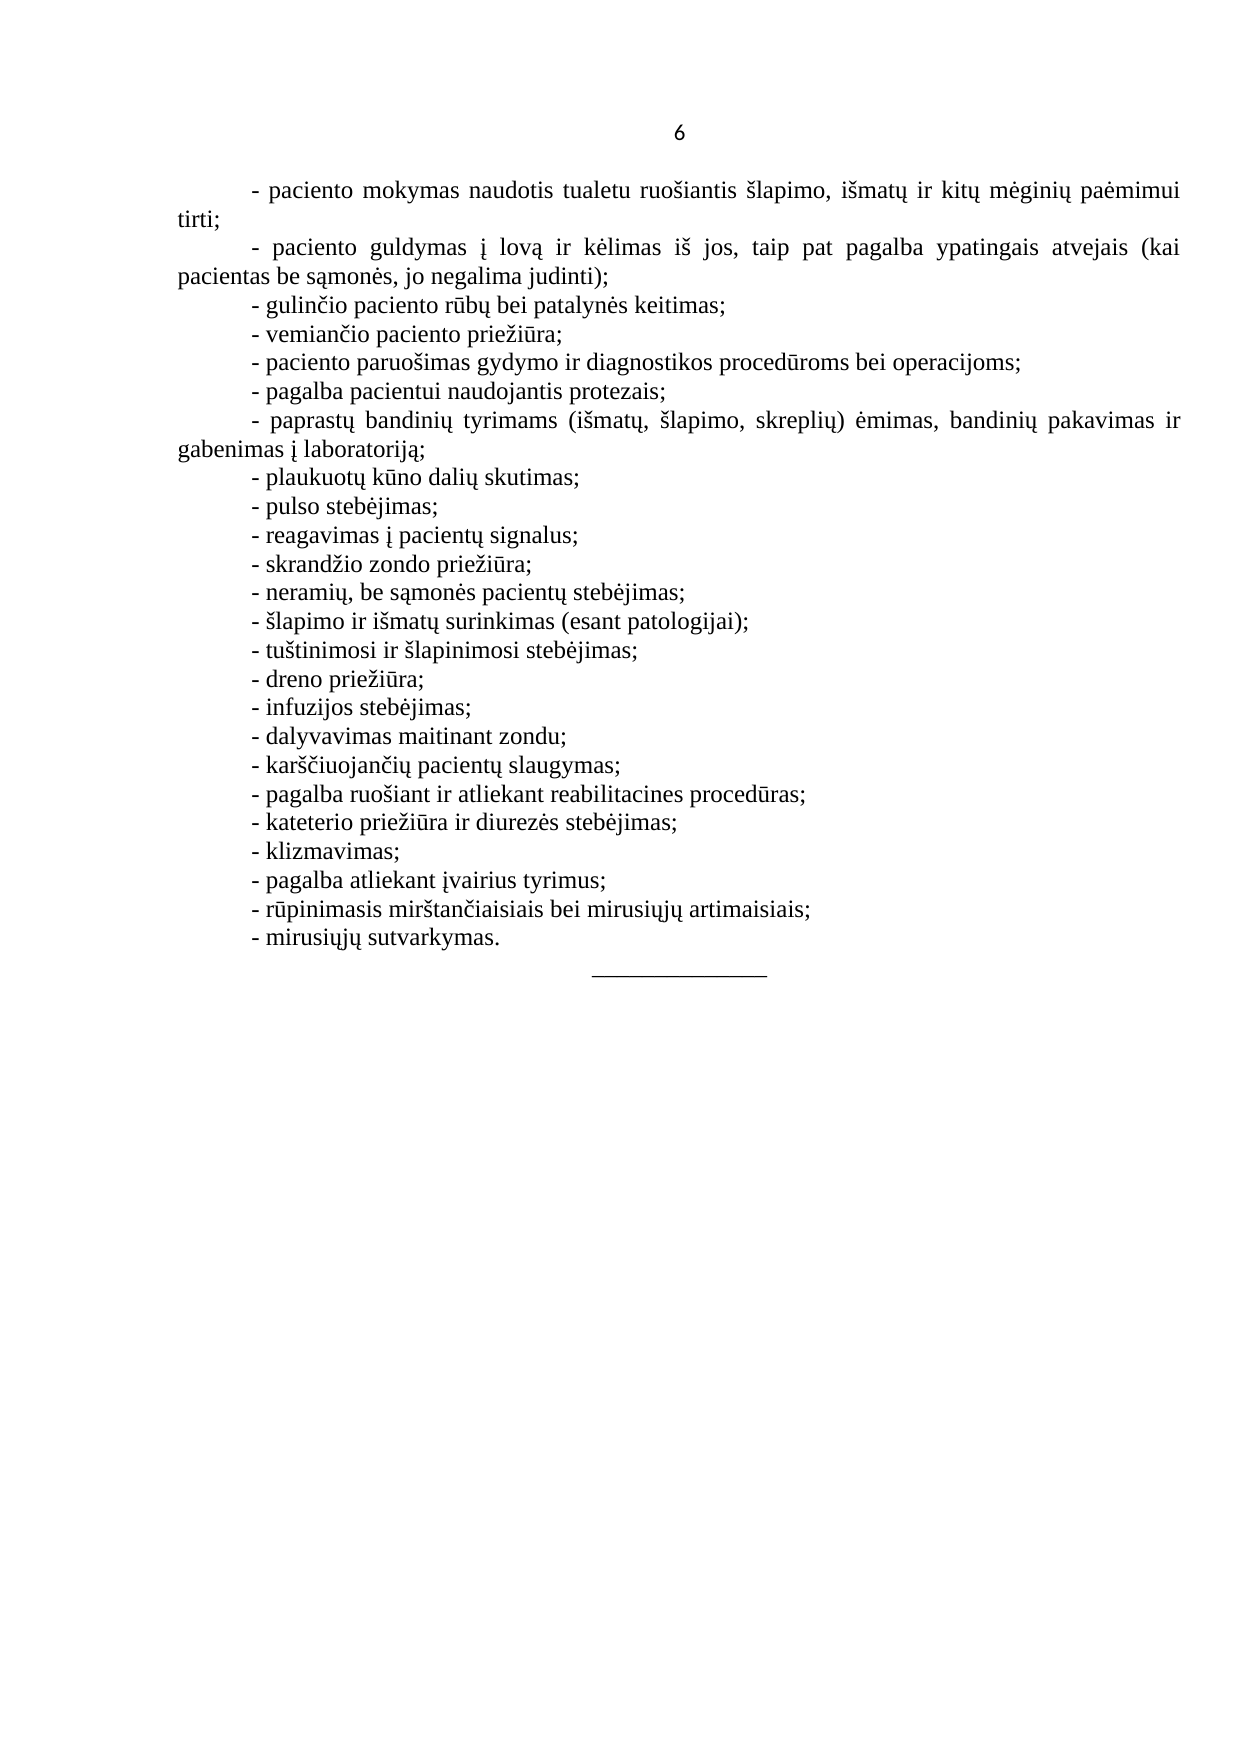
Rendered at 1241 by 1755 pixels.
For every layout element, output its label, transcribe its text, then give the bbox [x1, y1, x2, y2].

text - paprastų bandinių tyrimams (išmatų, šlapimo, skreplių) ėmimas, bandinių pakavimas ir gabenimas į laboratoriją; [177, 405, 1181, 462]
text - dreno priežiūra; [177, 664, 1181, 692]
text - tuštinimosi ir šlapinimosi stebėjimas; [177, 635, 1181, 664]
text - šlapimo ir išmatų surinkimas (esant patologijai); [177, 606, 1181, 635]
text - klizmavimas; [177, 836, 1181, 865]
text - neramių, be sąmonės pacientų stebėjimas; [177, 577, 1181, 606]
text - paciento mokymas naudotis tualetu ruošiantis šlapimo, išmatų ir kitų mėginių paėmimui tirti; [177, 175, 1181, 232]
text - gulinčio paciento rūbų bei patalynės keitimas; [177, 290, 1181, 319]
text - pulso stebėjimas; [177, 491, 1181, 520]
text ______________ [177, 951, 1181, 980]
text - skrandžio zondo priežiūra; [177, 549, 1181, 577]
text - plaukuotų kūno dalių skutimas; [177, 462, 1181, 491]
text - pagalba atliekant įvairius tyrimus; [177, 865, 1181, 894]
text - pagalba ruošiant ir atliekant reabilitacines procedūras; [177, 779, 1181, 807]
text - paciento guldymas į lovą ir kėlimas iš jos, taip pat pagalba ypatingais atvejais (kai pacientas be sąmonės, jo negalima judinti); [177, 232, 1181, 290]
text - vemiančio paciento priežiūra; [177, 319, 1181, 347]
text - kateterio priežiūra ir diurezės stebėjimas; [177, 807, 1181, 836]
text - mirusiųjų sutvarkymas. [177, 922, 1181, 951]
text - karščiuojančių pacientų slaugymas; [177, 750, 1181, 779]
text - reagavimas į pacientų signalus; [177, 520, 1181, 549]
text - infuzijos stebėjimas; [177, 692, 1181, 721]
text - paciento paruošimas gydymo ir diagnostikos procedūroms bei operacijoms; [177, 347, 1181, 376]
text - rūpinimasis mirštančiaisiais bei mirusiųjų artimaisiais; [177, 894, 1181, 922]
text - pagalba pacientui naudojantis protezais; [177, 376, 1181, 405]
text - dalyvavimas maitinant zondu; [177, 721, 1181, 750]
